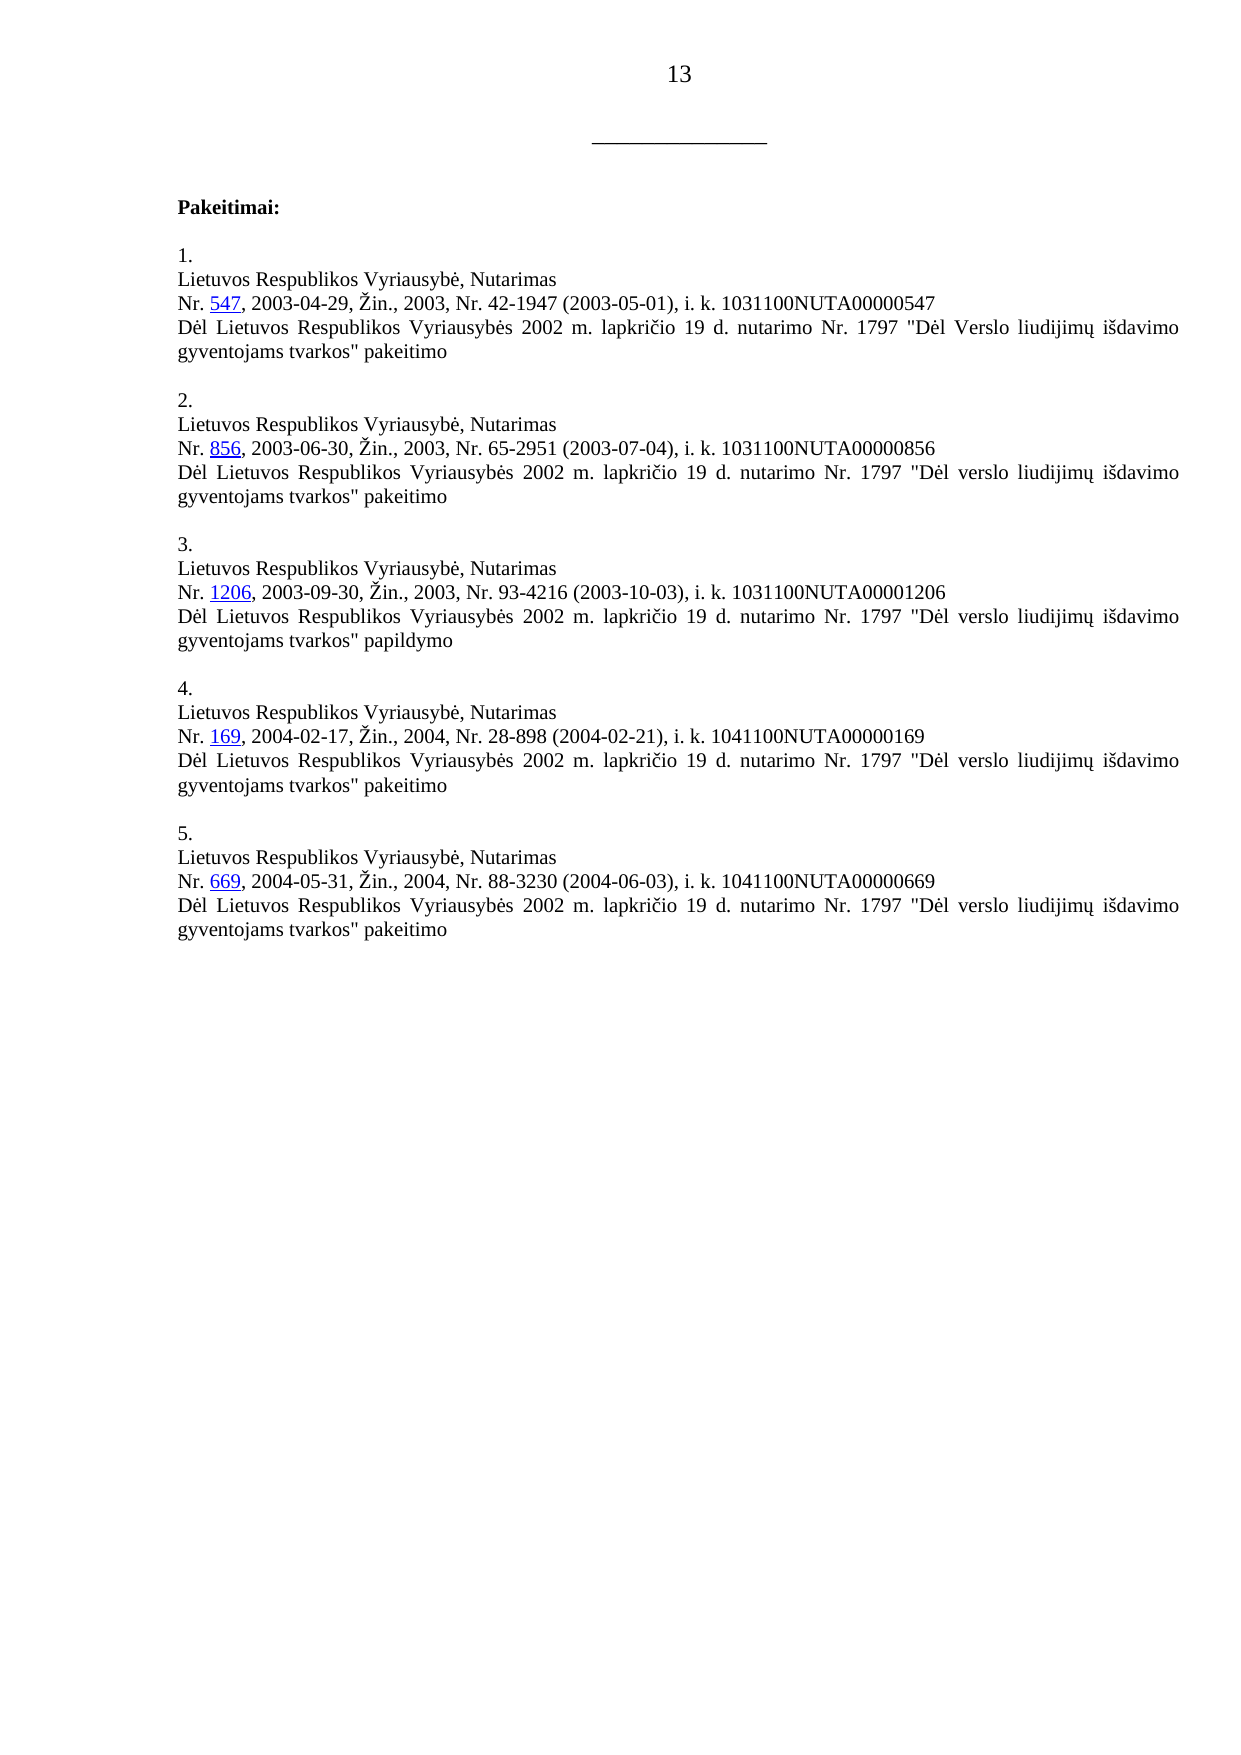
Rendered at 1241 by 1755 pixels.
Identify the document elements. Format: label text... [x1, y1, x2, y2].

text Lietuvos Respublikos Vyriausybė, Nutarimas [177, 267, 1181, 291]
text Dėl Lietuvos Respublikos Vyriausybės 2002 m. lapkričio 19 d. nutarimo Nr. 1797 "Dėl verslo liudijimų išdavimo gyventojams tvarkos" pakeitimo [177, 893, 1181, 941]
text Dėl Lietuvos Respublikos Vyriausybės 2002 m. lapkričio 19 d. nutarimo Nr. 1797 "Dėl Verslo liudijimų išdavimo gyventojams tvarkos" pakeitimo [177, 315, 1181, 363]
text Nr. 856, 2003-06-30, Žin., 2003, Nr. 65-2951 (2003-07-04), i. k. 1031100NUTA00000856 [177, 436, 1181, 460]
text Pakeitimai: [177, 195, 1181, 219]
text 2. [177, 387, 1181, 412]
text Nr. 669, 2004-05-31, Žin., 2004, Nr. 88-3230 (2004-06-03), i. k. 1041100NUTA00000669 [177, 869, 1181, 893]
text 5. [177, 821, 1181, 845]
text Nr. 547, 2003-04-29, Žin., 2003, Nr. 42-1947 (2003-05-01), i. k. 1031100NUTA00000547 [177, 291, 1181, 315]
text 1. [177, 243, 1181, 267]
text Nr. 1206, 2003-09-30, Žin., 2003, Nr. 93-4216 (2003-10-03), i. k. 1031100NUTA00001206 [177, 580, 1181, 604]
text ______________ [177, 118, 1181, 147]
text Lietuvos Respublikos Vyriausybė, Nutarimas [177, 700, 1181, 724]
text Lietuvos Respublikos Vyriausybė, Nutarimas [177, 412, 1181, 436]
text Dėl Lietuvos Respublikos Vyriausybės 2002 m. lapkričio 19 d. nutarimo Nr. 1797 "Dėl verslo liudijimų išdavimo gyventojams tvarkos" papildymo [177, 604, 1181, 652]
text Nr. 169, 2004-02-17, Žin., 2004, Nr. 28-898 (2004-02-21), i. k. 1041100NUTA00000169 [177, 724, 1181, 748]
text Dėl Lietuvos Respublikos Vyriausybės 2002 m. lapkričio 19 d. nutarimo Nr. 1797 "Dėl verslo liudijimų išdavimo gyventojams tvarkos" pakeitimo [177, 748, 1181, 797]
text 3. [177, 532, 1181, 556]
text Dėl Lietuvos Respublikos Vyriausybės 2002 m. lapkričio 19 d. nutarimo Nr. 1797 "Dėl verslo liudijimų išdavimo gyventojams tvarkos" pakeitimo [177, 460, 1181, 508]
text Lietuvos Respublikos Vyriausybė, Nutarimas [177, 845, 1181, 869]
text 4. [177, 676, 1181, 700]
text Lietuvos Respublikos Vyriausybė, Nutarimas [177, 556, 1181, 580]
